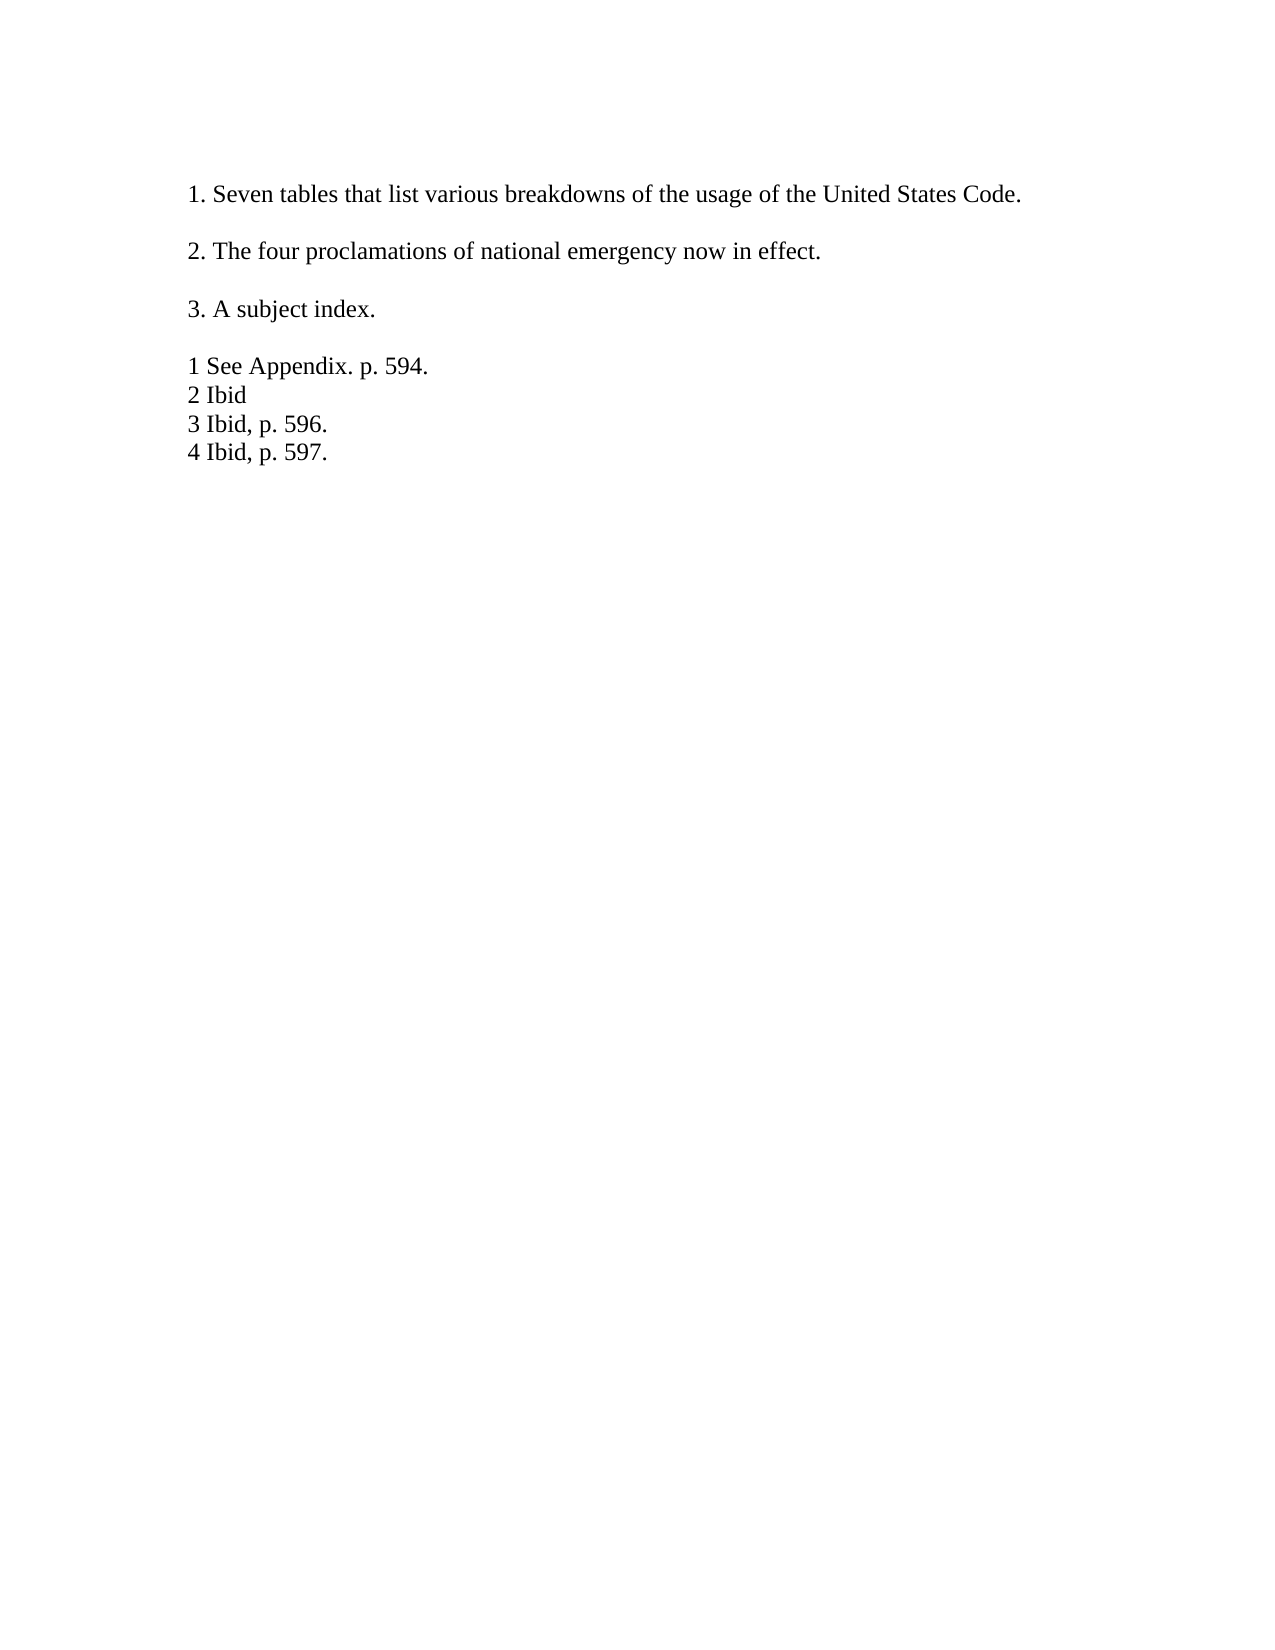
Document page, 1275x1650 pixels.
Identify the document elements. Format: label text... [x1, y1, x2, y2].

text 2. The four proclamations of national emergency now in effect. [187, 236, 1087, 265]
text 1 See Appendix. p. 594. [187, 351, 1087, 380]
text 3. A subject index. [187, 294, 1087, 322]
text 4 Ibid, p. 597. [187, 437, 1087, 466]
text 3 Ibid, p. 596. [187, 409, 1087, 437]
text 1. Seven tables that list various breakdowns of the usage of the United States Code. [187, 179, 1087, 207]
text 2 Ibid [187, 380, 1087, 409]
